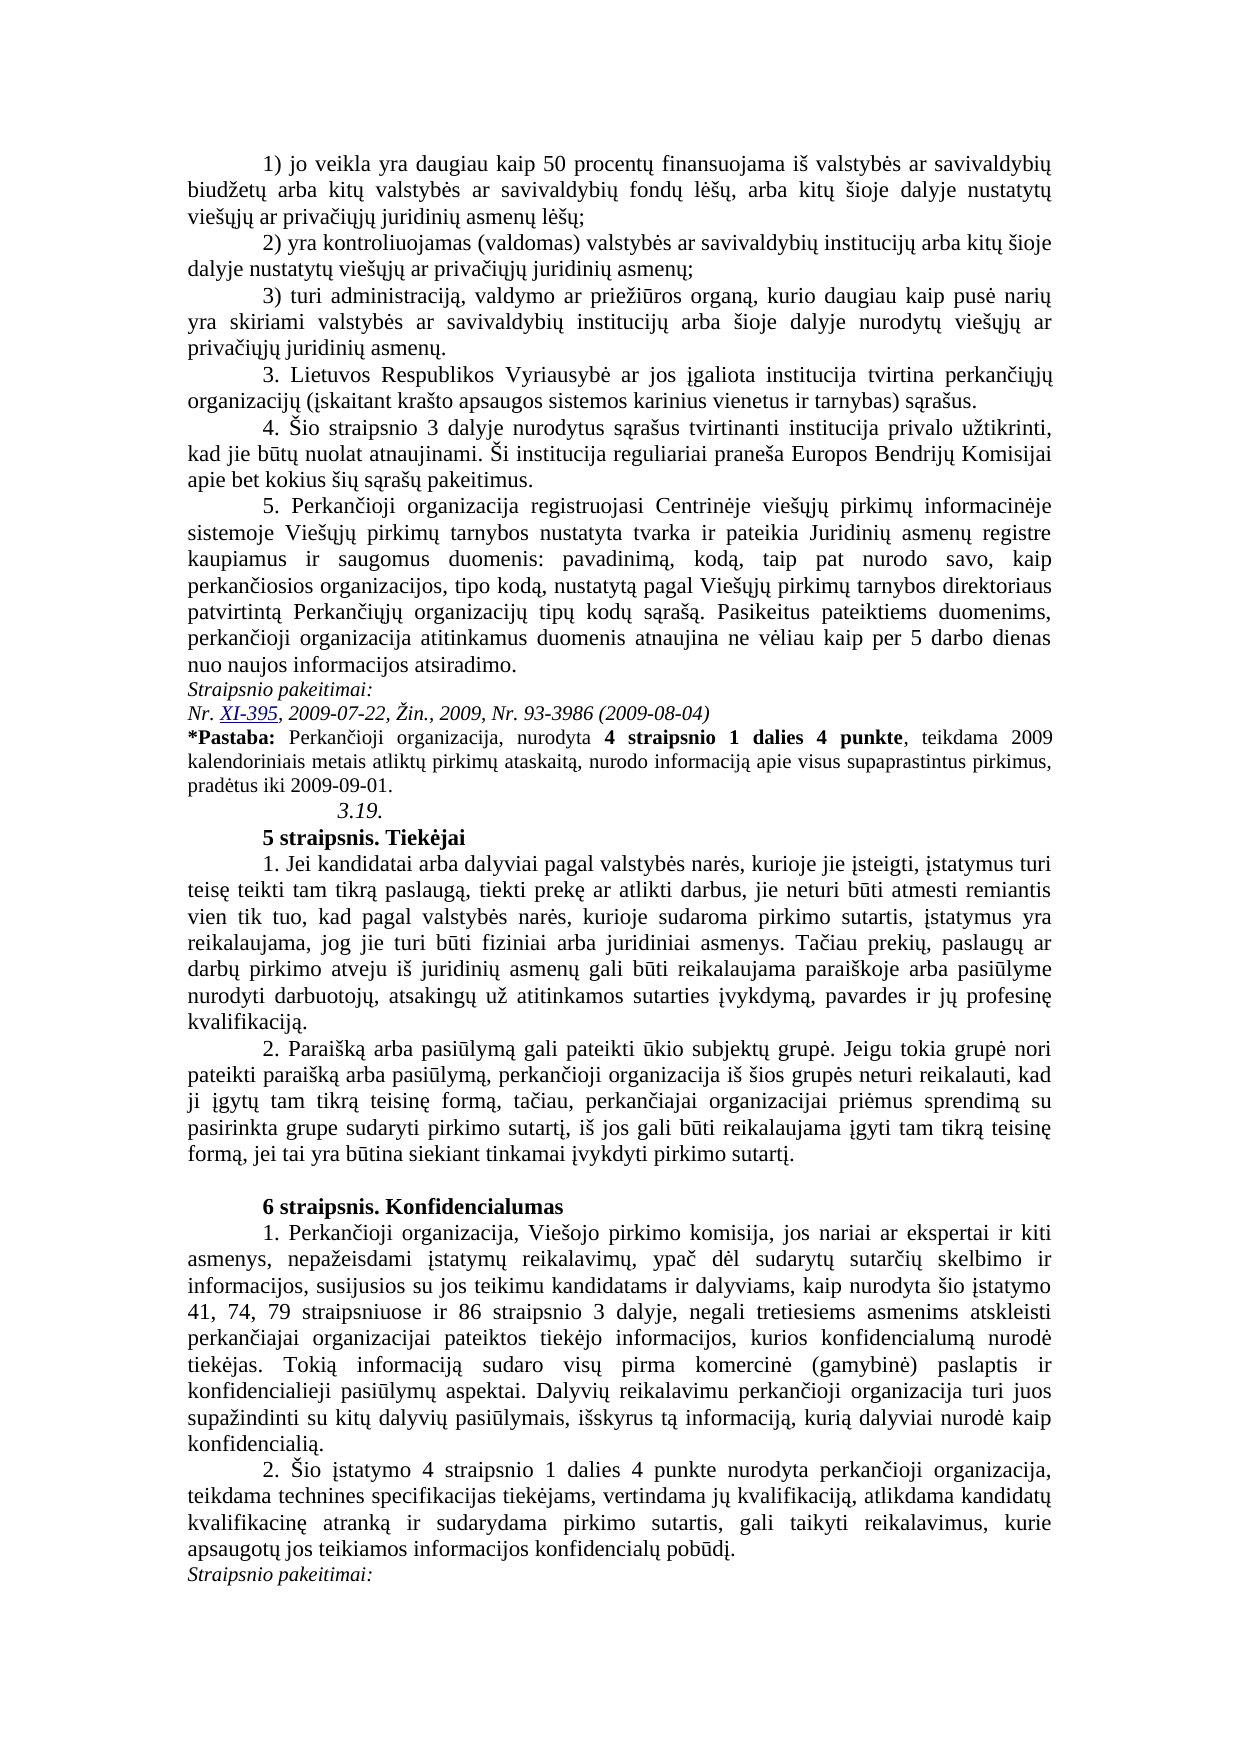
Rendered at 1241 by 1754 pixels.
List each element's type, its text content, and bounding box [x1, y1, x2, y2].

text 2) yra kontroliuojamas (valdomas) valstybės ar savivaldybių institucijų arba kitų šioje dalyje nustatytų viešųjų ar privačiųjų juridinių asmenų; [187, 229, 1053, 282]
text 1) jo veikla yra daugiau kaip 50 procentų finansuojama iš valstybės ar savivaldybių biudžetų arba kitų valstybės ar savivaldybių fondų lėšų, arba kitų šioje dalyje nustatytų viešųjų ar privačiųjų juridinių asmenų lėšų; [187, 150, 1053, 229]
text 2. Šio įstatymo 4 straipsnio 1 dalies 4 punkte nurodyta perkančioji organizacija, teikdama technines specifikacijas tiekėjams, vertindama jų kvalifikaciją, atlikdama kandidatų kvalifikacinę atranką ir sudarydama pirkimo sutartis, gali taikyti reikalavimus, kurie apsaugotų jos teikiamos informacijos konfidencialų pobūdį. [187, 1456, 1053, 1562]
text 5. Perkančioji organizacija registruojasi Centrinėje viešųjų pirkimų informacinėje sistemoje Viešųjų pirkimų tarnybos nustatyta tvarka ir pateikia Juridinių asmenų registre kaupiamus ir saugomus duomenis: pavadinimą, kodą, taip pat nurodo savo, kaip perkančiosios organizacijos, tipo kodą, nustatytą pagal Viešųjų pirkimų tarnybos direktoriaus patvirtintą Perkančiųjų organizacijų tipų kodų sąrašą. Pasikeitus pateiktiems duomenims, perkančioji organizacija atitinkamus duomenis atnaujina ne vėliau kaip per 5 darbo dienas nuo naujos informacijos atsiradimo. [187, 493, 1053, 677]
text *Pastaba: Perkančioji organizacija, nurodyta 4 straipsnio 1 dalies 4 punkte, teikdama 2009 kalendoriniais metais atliktų pirkimų ataskaitą, nurodo informaciją apie visus supaprastintus pirkimus, pradėtus iki 2009-09-01. [187, 725, 1053, 797]
text 6 straipsnis. Konfidencialumas [187, 1193, 1053, 1219]
text 1. Perkančioji organizacija, Viešojo pirkimo komisija, jos nariai ar ekspertai ir kiti asmenys, nepažeisdami įstatymų reikalavimų, ypač dėl sudarytų sutarčių skelbimo ir informacijos, susijusios su jos teikimu kandidatams ir dalyviams, kaip nurodyta šio įstatymo 41, 74, 79 straipsniuose ir 86 straipsnio 3 dalyje, negali tretiesiems asmenims atskleisti perkančiajai organizacijai pateiktos tiekėjo informacijos, kurios konfidencialumą nurodė tiekėjas. Tokią informaciją sudaro visų pirma komercinė (gamybinė) paslaptis ir konfidencialieji pasiūlymų aspektai. Dalyvių reikalavimu perkančioji organizacija turi juos supažindinti su kitų dalyvių pasiūlymais, išskyrus tą informaciją, kurią dalyviai nurodė kaip konfidencialią. [187, 1219, 1053, 1456]
text 1. Jei kandidatai arba dalyviai pagal valstybės narės, kurioje jie įsteigti, įstatymus turi teisę teikti tam tikrą paslaugą, tiekti prekę ar atlikti darbus, jie neturi būti atmesti remiantis vien tik tuo, kad pagal valstybės narės, kurioje sudaroma pirkimo sutartis, įstatymus yra reikalaujama, jog jie turi būti fiziniai arba juridiniai asmenys. Tačiau prekių, paslaugų ar darbų pirkimo atveju iš juridinių asmenų gali būti reikalaujama paraiškoje arba pasiūlyme nurodyti darbuotojų, atsakingų už atitinkamos sutarties įvykdymą, pavardes ir jų profesinę kvalifikaciją. [187, 850, 1053, 1034]
text 5 straipsnis. Tiekėjai [187, 824, 1053, 850]
text Straipsnio pakeitimai: [187, 1562, 1053, 1586]
text 4. Šio straipsnio 3 dalyje nurodytus sąrašus tvirtinanti institucija privalo užtikrinti, kad jie būtų nuolat atnaujinami. Ši institucija reguliariai praneša Europos Bendrijų Komisijai apie bet kokius šių sąrašų pakeitimus. [187, 413, 1053, 493]
text 3. Lietuvos Respublikos Vyriausybė ar jos įgaliota institucija tvirtina perkančiųjų organizacijų (įskaitant krašto apsaugos sistemos karinius vienetus ir tarnybas) sąrašus. [187, 361, 1053, 413]
text Nr. XI-395, 2009-07-22, Žin., 2009, Nr. 93-3986 (2009-08-04) [187, 701, 1053, 725]
text 2. Paraišką arba pasiūlymą gali pateikti ūkio subjektų grupė. Jeigu tokia grupė nori pateikti paraišką arba pasiūlymą, perkančioji organizacija iš šios grupės neturi reikalauti, kad ji įgytų tam tikrą teisinę formą, tačiau, perkančiajai organizacijai priėmus sprendimą su pasirinkta grupe sudaryti pirkimo sutartį, iš jos gali būti reikalaujama įgyti tam tikrą teisinę formą, jei tai yra būtina siekiant tinkamai įvykdyti pirkimo sutartį. [187, 1034, 1053, 1166]
text 3) turi administraciją, valdymo ar priežiūros organą, kurio daugiau kaip pusė narių yra skiriami valstybės ar savivaldybių institucijų arba šioje dalyje nurodytų viešųjų ar privačiųjų juridinių asmenų. [187, 282, 1053, 361]
text Straipsnio pakeitimai: [187, 677, 1053, 701]
